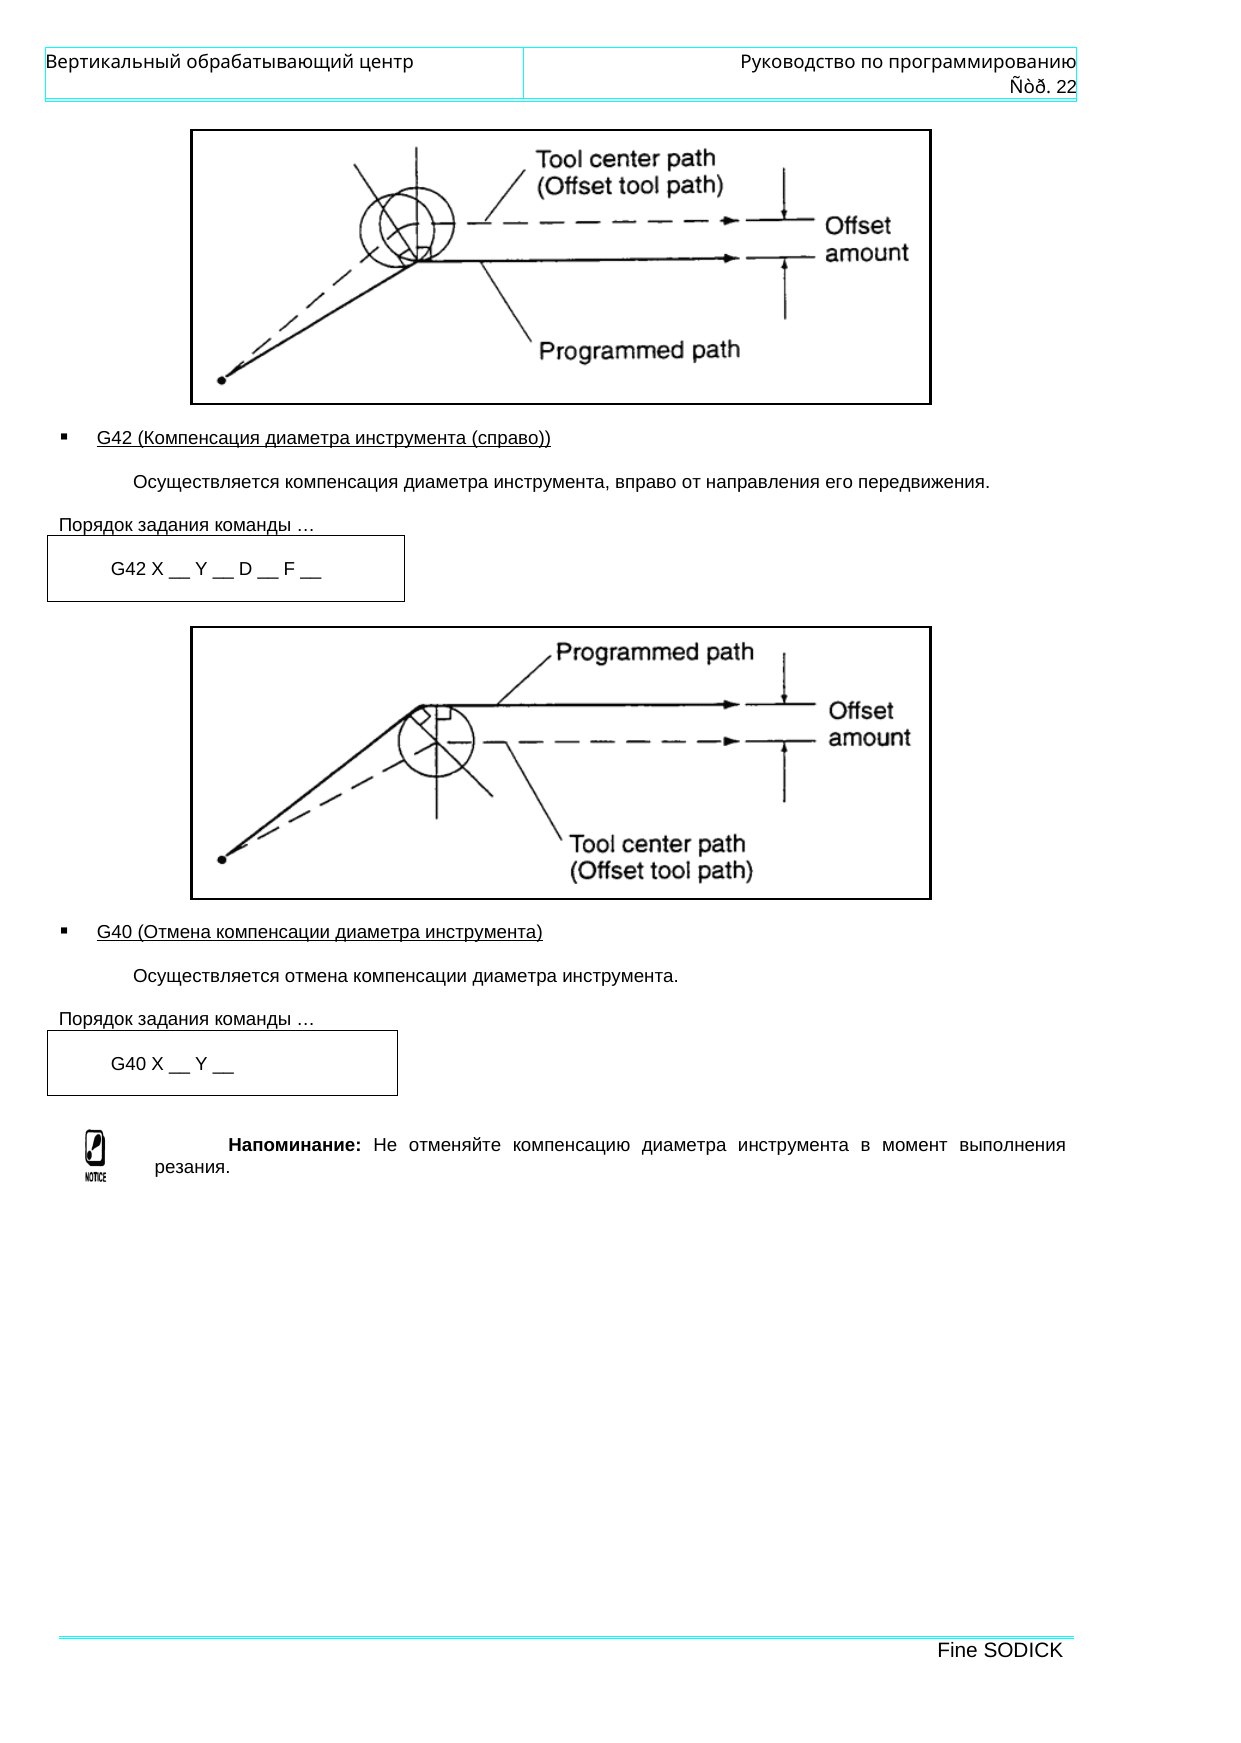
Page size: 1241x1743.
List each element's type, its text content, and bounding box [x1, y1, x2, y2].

table_cell [48, 579, 404, 601]
table_cell G42 X __ Y __ D __ F __ [48, 558, 404, 579]
text Осуществляется отмена компенсации диаметра инструмента. [59, 965, 1063, 987]
table_cell [48, 536, 404, 558]
text Осуществляется компенсация диаметра инструмента, вправо от направления его передвижения. [59, 471, 1063, 492]
picture [207, 635, 916, 891]
picture [84, 1129, 107, 1182]
table_header Порядок задания команды … [47, 514, 404, 535]
table_cell [48, 1074, 397, 1095]
table_header [48, 1121, 143, 1191]
picture [207, 138, 916, 397]
list G40 (Отмена компенсации диаметра инструмента) [59, 921, 1063, 943]
table_header Напоминание: Не отменяйте компенсацию диаметра инструмента в момент выполнения резания. [143, 1121, 1078, 1191]
table_header Порядок задания команды … [47, 1008, 397, 1030]
table_cell G40 X __ Y __ [48, 1052, 397, 1074]
table_cell [48, 1031, 397, 1052]
list G42 (Компенсация диаметра инструмента (справо)) [59, 427, 1063, 449]
